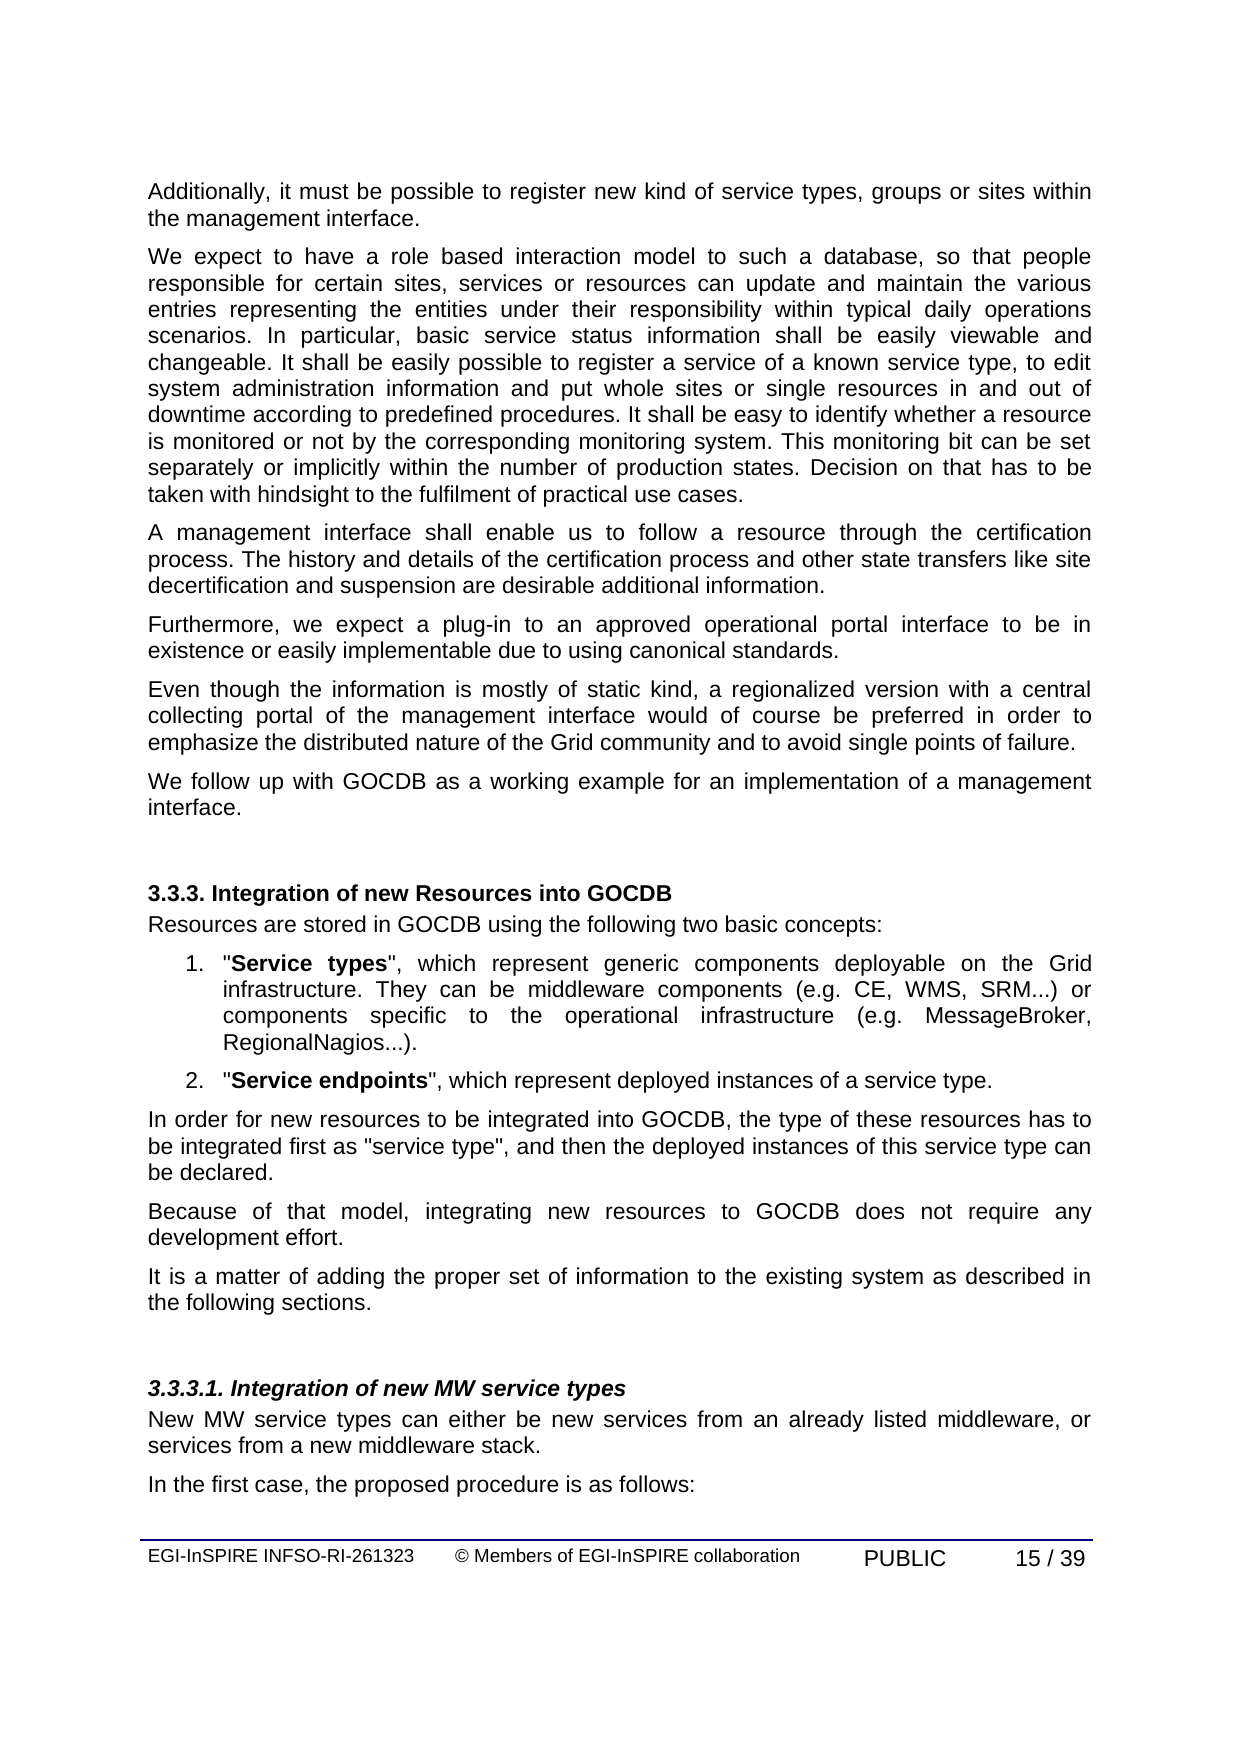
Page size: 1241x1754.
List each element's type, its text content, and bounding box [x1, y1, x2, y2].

text In the first case, the proposed procedure is as follows: [148, 1471, 1093, 1497]
subtitle Integration of new MW service types [148, 1375, 1093, 1402]
list "Service types", which represent generic components deployable on the Grid infrastructure. They can be middleware components (e.g. CE, WMS, SRM...) or components specific to the operational infrastructure (e.g. MessageBroker, RegionalNagios...). [185, 949, 1093, 1055]
text Additionally, it must be possible to register new kind of service types, groups or sites within the management interface. [148, 178, 1093, 231]
text We follow up with GOCDB as a working example for an implementation of a management interface. [148, 768, 1093, 820]
text Because of that model, integrating new resources to GOCDB does not require any development effort. [148, 1198, 1093, 1251]
text Resources are stored in GOCDB using the following two basic concepts: [148, 911, 1093, 937]
text A management interface shall enable us to follow a resource through the certification process. The history and details of the certification process and other state transfers like site decertification and suspension are desirable additional information. [148, 519, 1093, 598]
text Even though the information is mostly of static kind, a regionalized version with a central collecting portal of the management interface would of course be preferred in order to emphasize the distributed nature of the Grid community and to avoid single points of failure. [148, 676, 1093, 755]
text Furthermore, we expect a plug-in to an approved operational portal interface to be in existence or easily implementable due to using canonical standards. [148, 611, 1093, 664]
text In order for new resources to be integrated into GOCDB, the type of these resources has to be integrated first as "service type", and then the deployed instances of this service type can be declared. [148, 1106, 1093, 1185]
list "Service endpoints", which represent deployed instances of a service type. [185, 1067, 1093, 1094]
text New MW service types can either be new services from an already listed middleware, or services from a new middleware stack. [148, 1406, 1093, 1459]
subtitle Integration of new Resources into GOCDB [148, 880, 1093, 906]
text We expect to have a role based interaction model to such a database, so that people responsible for certain sites, services or resources can update and maintain the various entries representing the entities under their responsibility within typical daily operations scenarios. In particular, basic service status information shall be easily viewable and changeable. It shall be easily possible to register a service of a known service type, to edit system administration information and put whole sites or single resources in and out of downtime according to predefined procedures. It shall be easy to identify whether a resource is monitored or not by the corresponding monitoring system. This monitoring bit can be set separately or implicitly within the number of production states. Decision on that has to be taken with hindsight to the fulfilment of practical use cases. [148, 243, 1093, 507]
text It is a matter of adding the proper set of information to the existing system as described in the following sections. [148, 1263, 1093, 1316]
